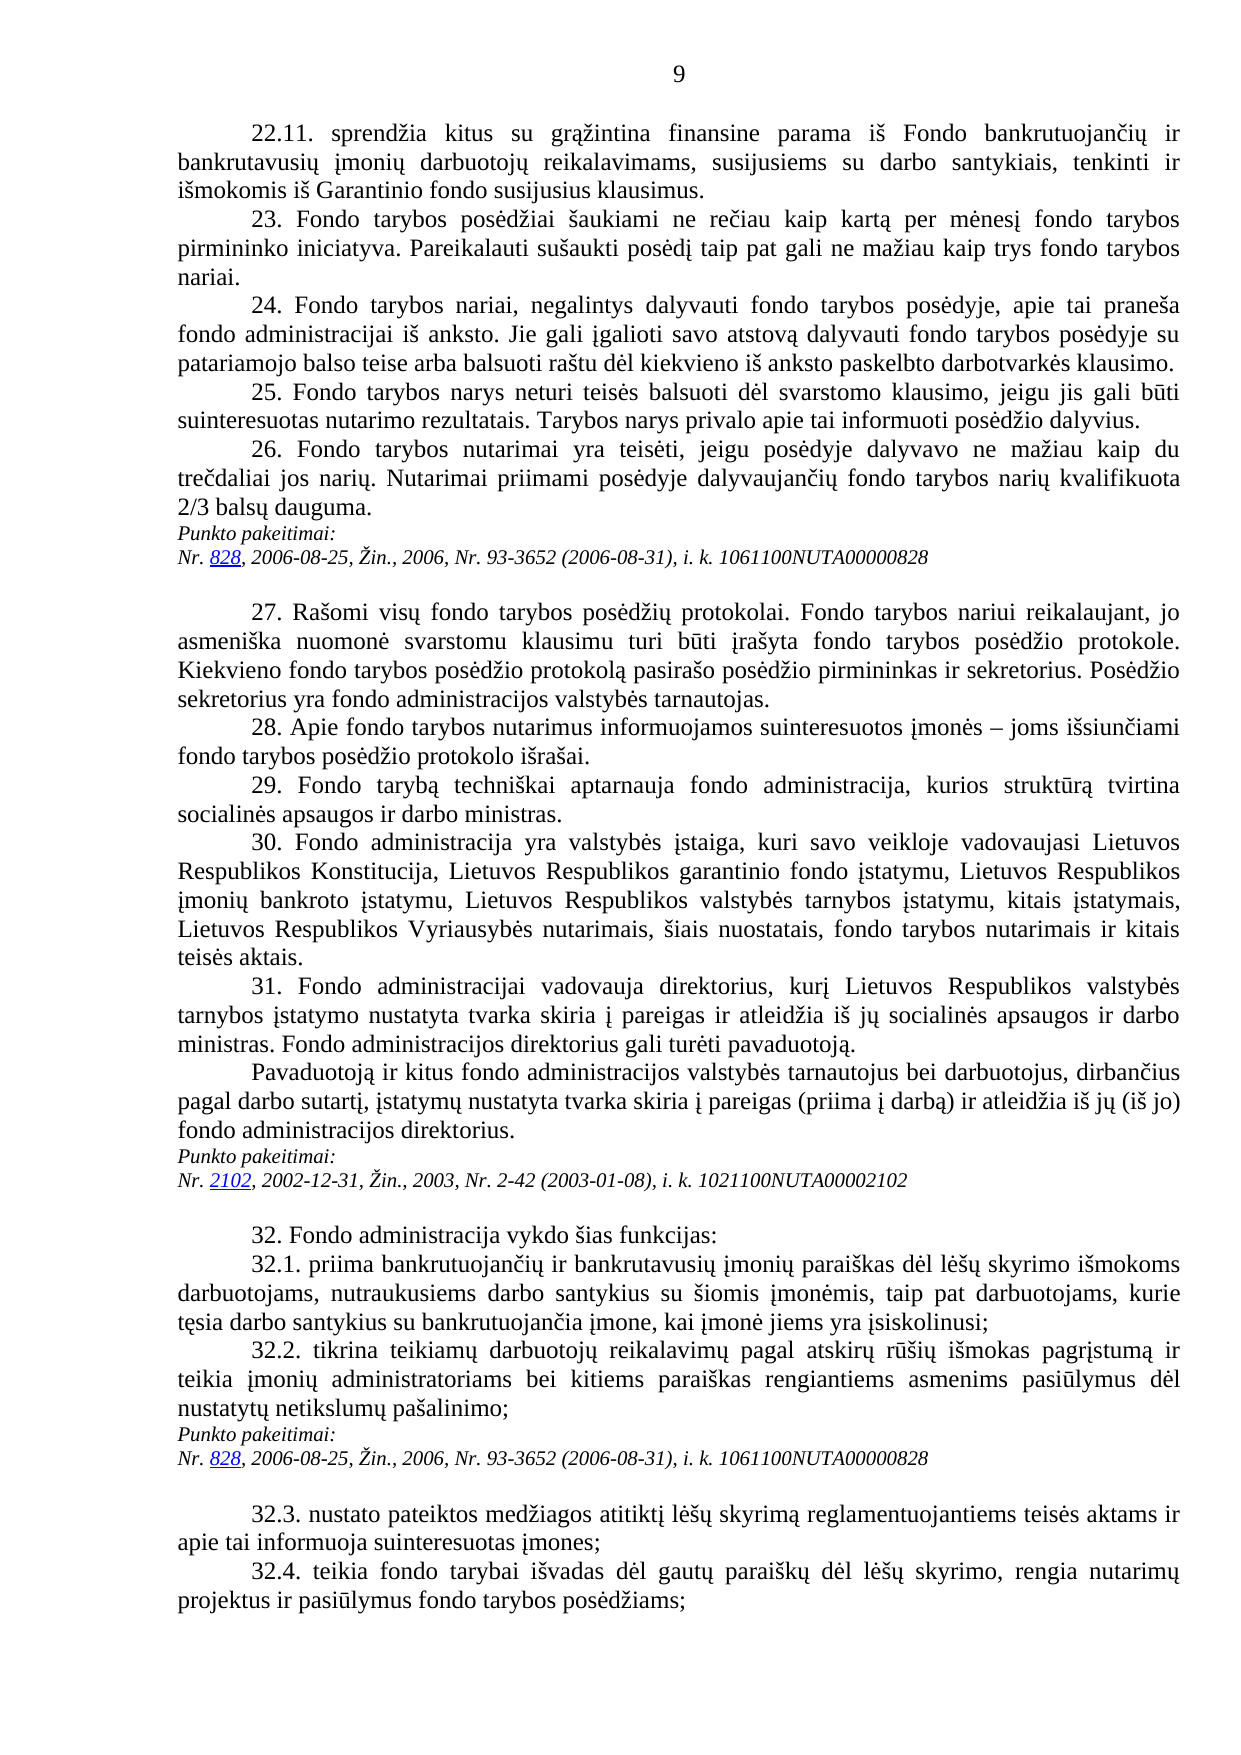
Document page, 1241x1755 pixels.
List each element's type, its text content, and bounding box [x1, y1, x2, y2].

text Nr. 828, 2006-08-25, Žin., 2006, Nr. 93-3652 (2006-08-31), i. k. 1061100NUTA00000828 [177, 1446, 1181, 1470]
text 32.2. tikrina teikiamų darbuotojų reikalavimų pagal atskirų rūšių išmokas pagrįstumą ir teikia įmonių administratoriams bei kitiems paraiškas rengiantiems asmenims pasiūlymus dėl nustatytų netikslumų pašalinimo; [177, 1336, 1181, 1422]
text 32. Fondo administracija vykdo šias funkcijas: [177, 1221, 1181, 1249]
text Nr. 828, 2006-08-25, Žin., 2006, Nr. 93-3652 (2006-08-31), i. k. 1061100NUTA00000828 [177, 545, 1181, 569]
text Punkto pakeitimai: [177, 521, 1181, 545]
text 31. Fondo administracijai vadovauja direktorius, kurį Lietuvos Respublikos valstybės tarnybos įstatymo nustatyta tvarka skiria į pareigas ir atleidžia iš jų socialinės apsaugos ir darbo ministras. Fondo administracijos direktorius gali turėti pavaduotoją. [177, 971, 1181, 1057]
text Punkto pakeitimai: [177, 1422, 1181, 1446]
text 32.3. nustato pateiktos medžiagos atitiktį lėšų skyrimą reglamentuojantiems teisės aktams ir apie tai informuoja suinteresuotas įmones; [177, 1499, 1181, 1556]
text Pavaduotoją ir kitus fondo administracijos valstybės tarnautojus bei darbuotojus, dirbančius pagal darbo sutartį, įstatymų nustatyta tvarka skiria į pareigas (priima į darbą) ir atleidžia iš jų (iš jo) fondo administracijos direktorius. [177, 1057, 1181, 1144]
text 24. Fondo tarybos nariai, negalintys dalyvauti fondo tarybos posėdyje, apie tai praneša fondo administracijai iš anksto. Jie gali įgalioti savo atstovą dalyvauti fondo tarybos posėdyje su patariamojo balso teise arba balsuoti raštu dėl kiekvieno iš anksto paskelbto darbotvarkės klausimo. [177, 291, 1181, 377]
text Nr. 2102, 2002-12-31, Žin., 2003, Nr. 2-42 (2003-01-08), i. k. 1021100NUTA00002102 [177, 1168, 1181, 1192]
text 30. Fondo administracija yra valstybės įstaiga, kuri savo veikloje vadovaujasi Lietuvos Respublikos Konstitucija, Lietuvos Respublikos garantinio fondo įstatymu, Lietuvos Respublikos įmonių bankroto įstatymu, Lietuvos Respublikos valstybės tarnybos įstatymu, kitais įstatymais, Lietuvos Respublikos Vyriausybės nutarimais, šiais nuostatais, fondo tarybos nutarimais ir kitais teisės aktais. [177, 827, 1181, 971]
text 28. Apie fondo tarybos nutarimus informuojamos suinteresuotos įmonės – joms išsiunčiami fondo tarybos posėdžio protokolo išrašai. [177, 712, 1181, 770]
text 25. Fondo tarybos narys neturi teisės balsuoti dėl svarstomo klausimo, jeigu jis gali būti suinteresuotas nutarimo rezultatais. Tarybos narys privalo apie tai informuoti posėdžio dalyvius. [177, 377, 1181, 434]
text 29. Fondo tarybą techniškai aptarnauja fondo administracija, kurios struktūrą tvirtina socialinės apsaugos ir darbo ministras. [177, 770, 1181, 827]
text 32.1. priima bankrutuojančių ir bankrutavusių įmonių paraiškas dėl lėšų skyrimo išmokoms darbuotojams, nutraukusiems darbo santykius su šiomis įmonėmis, taip pat darbuotojams, kurie tęsia darbo santykius su bankrutuojančia įmone, kai įmonė jiems yra įsiskolinusi; [177, 1249, 1181, 1336]
text 32.4. teikia fondo tarybai išvadas dėl gautų paraiškų dėl lėšų skyrimo, rengia nutarimų projektus ir pasiūlymus fondo tarybos posėdžiams; [177, 1556, 1181, 1614]
text Punkto pakeitimai: [177, 1144, 1181, 1168]
text 23. Fondo tarybos posėdžiai šaukiami ne rečiau kaip kartą per mėnesį fondo tarybos pirmininko iniciatyva. Pareikalauti sušaukti posėdį taip pat gali ne mažiau kaip trys fondo tarybos nariai. [177, 204, 1181, 291]
text 26. Fondo tarybos nutarimai yra teisėti, jeigu posėdyje dalyvavo ne mažiau kaip du trečdaliai jos narių. Nutarimai priimami posėdyje dalyvaujančių fondo tarybos narių kvalifikuota 2/3 balsų dauguma. [177, 434, 1181, 521]
text 27. Rašomi visų fondo tarybos posėdžių protokolai. Fondo tarybos nariui reikalaujant, jo asmeniška nuomonė svarstomu klausimu turi būti įrašyta fondo tarybos posėdžio protokole. Kiekvieno fondo tarybos posėdžio protokolą pasirašo posėdžio pirmininkas ir sekretorius. Posėdžio sekretorius yra fondo administracijos valstybės tarnautojas. [177, 597, 1181, 712]
text 22.11. sprendžia kitus su grąžintina finansine parama iš Fondo bankrutuojančių ir bankrutavusių įmonių darbuotojų reikalavimams, susijusiems su darbo santykiais, tenkinti ir išmokomis iš Garantinio fondo susijusius klausimus. [177, 118, 1181, 204]
